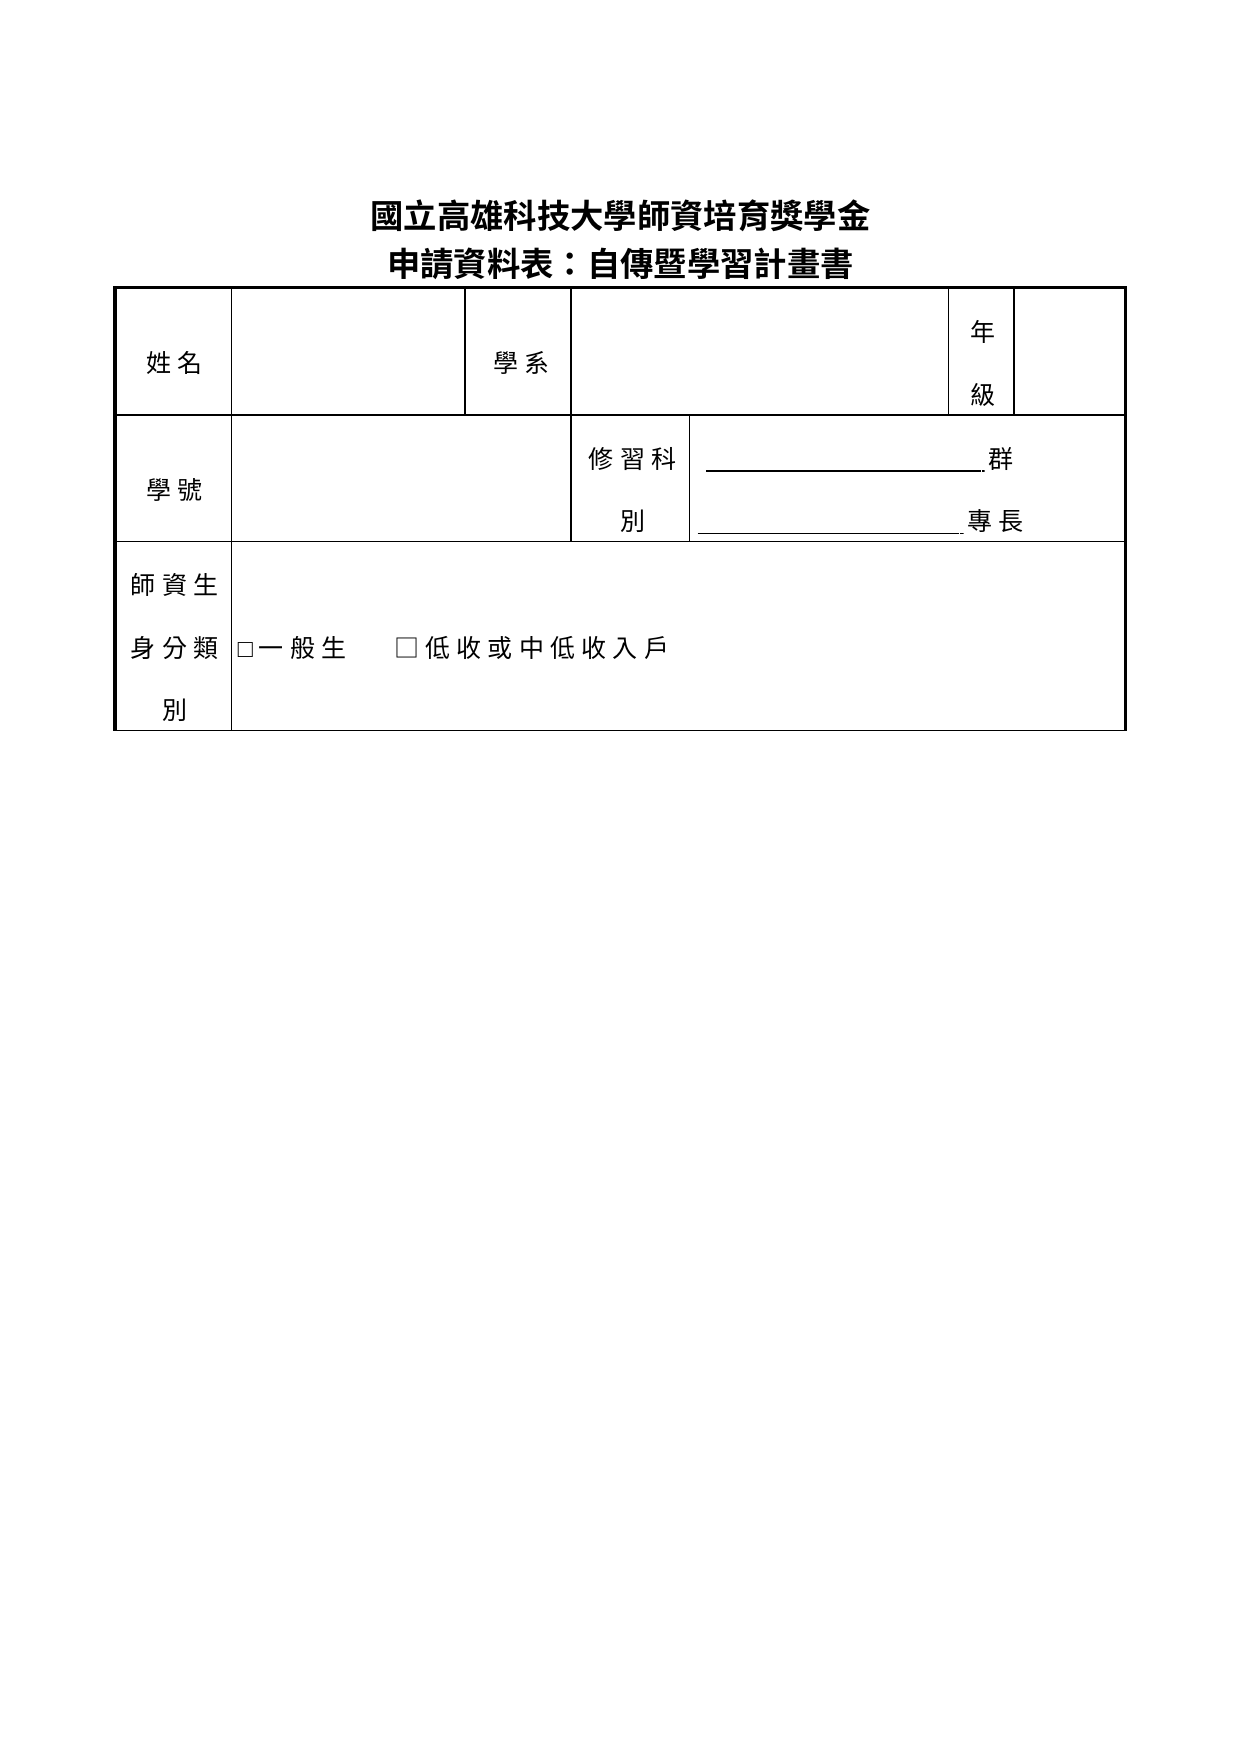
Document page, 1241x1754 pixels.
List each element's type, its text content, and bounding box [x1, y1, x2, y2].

table_header 學系 [466, 289, 570, 414]
table_header [572, 289, 948, 414]
text 申請資料表：自傳暨學習計畫書 [120, 238, 1120, 286]
table_cell □一般生 □低收或中低收入戶 [232, 542, 1124, 730]
table_cell 師資生 身分類別 [117, 542, 231, 730]
table_cell [232, 416, 570, 541]
table_header [232, 289, 464, 414]
table_header [1015, 289, 1124, 414]
table_cell 群 專長 [690, 416, 1124, 541]
table_cell 學號 [117, 416, 231, 541]
text 國立高雄科技大學師資培育獎學金 [120, 189, 1120, 238]
table_cell 修習科別 [572, 416, 689, 541]
table_header 年級 [949, 289, 1013, 414]
table_header 姓名 [117, 289, 231, 414]
